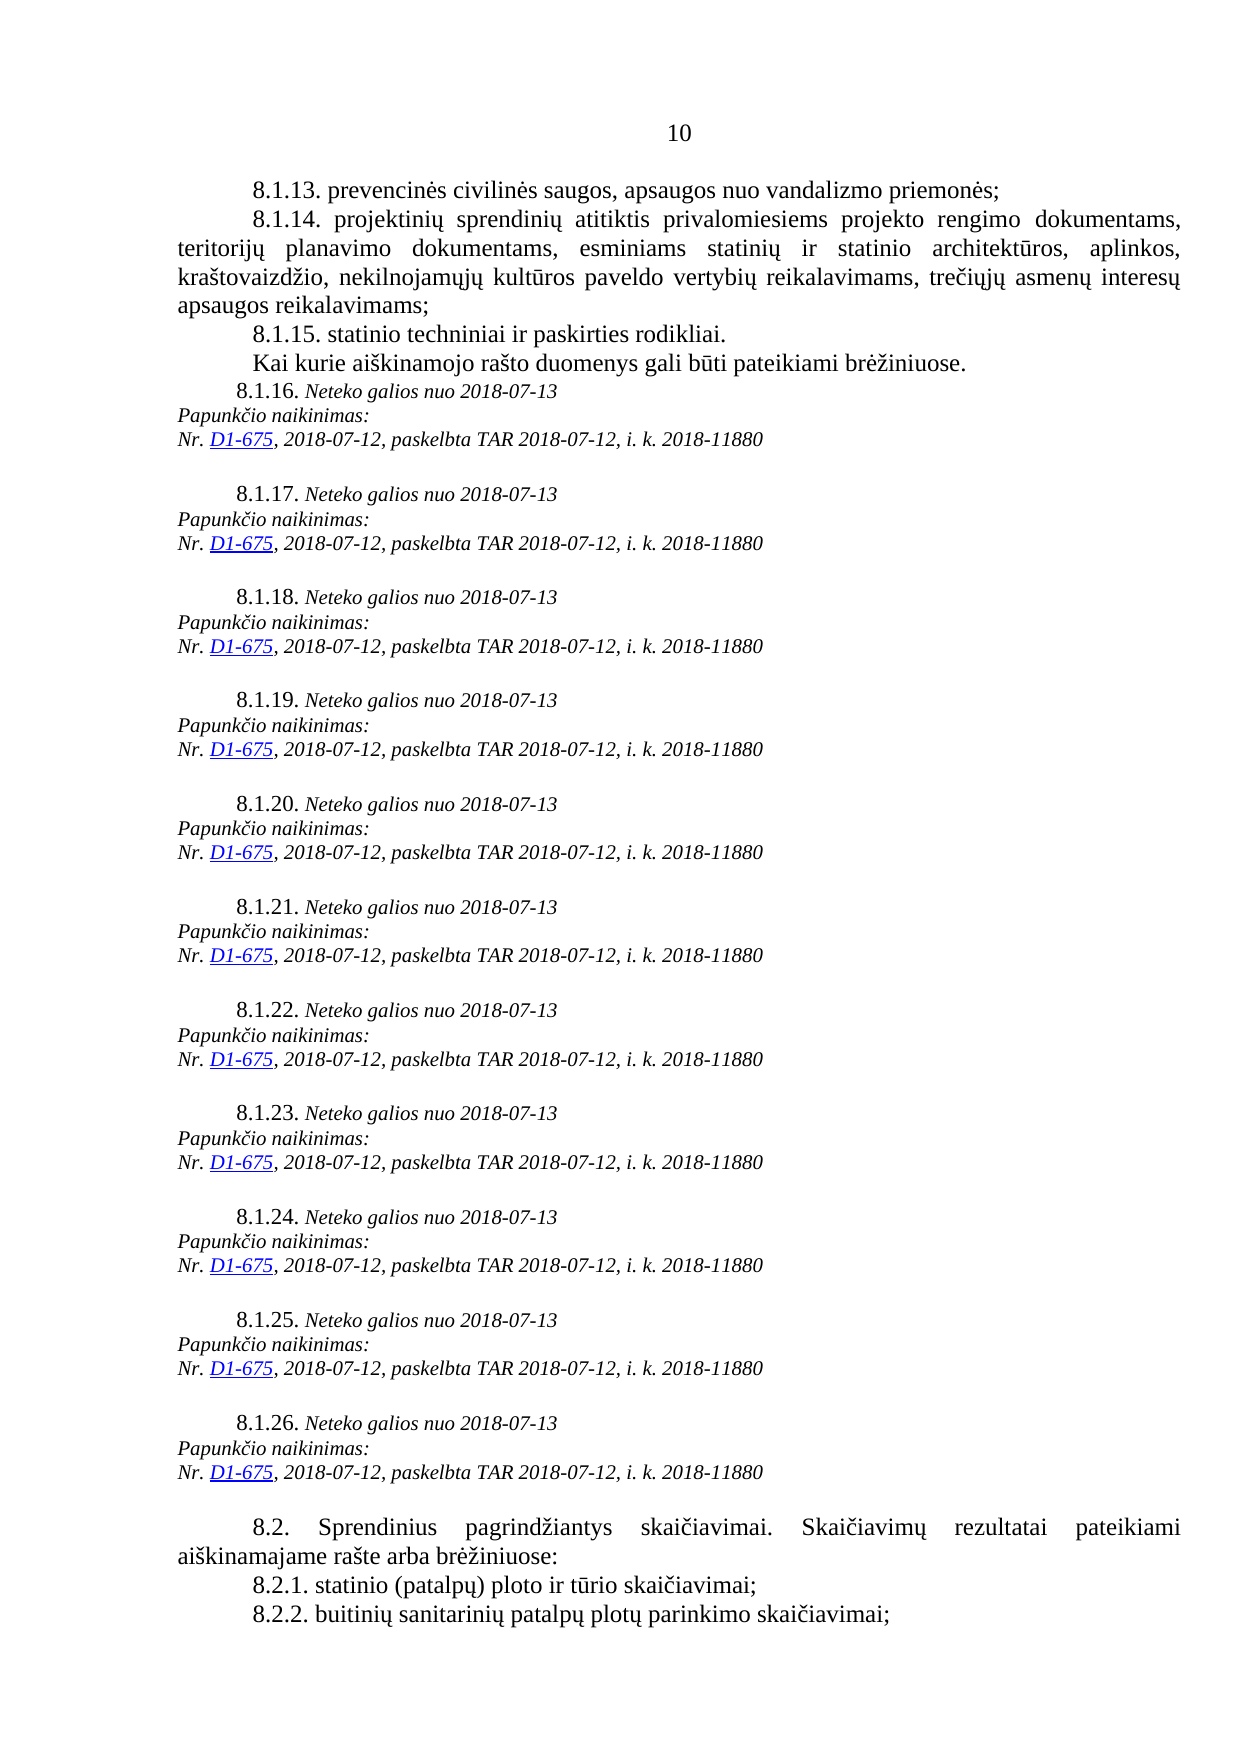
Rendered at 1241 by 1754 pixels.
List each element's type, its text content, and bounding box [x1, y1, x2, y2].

text Nr. D1-675, 2018-07-12, paskelbta TAR 2018-07-12, i. k. 2018-11880 [177, 531, 1181, 554]
text 8.2.1. statinio (patalpų) ploto ir tūrio skaičiavimai; [177, 1570, 1181, 1599]
text 8.1.18. Neteko galios nuo 2018-07-13 [177, 583, 1181, 610]
text 8.1.24. Neteko galios nuo 2018-07-13 [177, 1203, 1181, 1229]
text Nr. D1-675, 2018-07-12, paskelbta TAR 2018-07-12, i. k. 2018-11880 [177, 1150, 1181, 1174]
text 8.1.20. Neteko galios nuo 2018-07-13 [177, 790, 1181, 816]
text 8.1.25. Neteko galios nuo 2018-07-13 [177, 1306, 1181, 1332]
text Nr. D1-675, 2018-07-12, paskelbta TAR 2018-07-12, i. k. 2018-11880 [177, 634, 1181, 658]
text Nr. D1-675, 2018-07-12, paskelbta TAR 2018-07-12, i. k. 2018-11880 [177, 737, 1181, 761]
text Nr. D1-675, 2018-07-12, paskelbta TAR 2018-07-12, i. k. 2018-11880 [177, 427, 1181, 451]
text Nr. D1-675, 2018-07-12, paskelbta TAR 2018-07-12, i. k. 2018-11880 [177, 1253, 1181, 1277]
text 8.1.13. prevencinės civilinės saugos, apsaugos nuo vandalizmo priemonės; [177, 176, 1181, 204]
text 8.1.26. Neteko galios nuo 2018-07-13 [177, 1409, 1181, 1436]
text Papunkčio naikinimas: [177, 1436, 1181, 1459]
text 8.1.21. Neteko galios nuo 2018-07-13 [177, 893, 1181, 919]
text Papunkčio naikinimas: [177, 1332, 1181, 1356]
text Papunkčio naikinimas: [177, 1229, 1181, 1253]
text Papunkčio naikinimas: [177, 506, 1181, 531]
text 8.2. Sprendinius pagrindžiantys skaičiavimai. Skaičiavimų rezultatai pateikiami aiškinamajame rašte arba brėžiniuose: [177, 1512, 1181, 1570]
text Nr. D1-675, 2018-07-12, paskelbta TAR 2018-07-12, i. k. 2018-11880 [177, 840, 1181, 864]
text Papunkčio naikinimas: [177, 610, 1181, 634]
text Papunkčio naikinimas: [177, 919, 1181, 943]
text Kai kurie aiškinamojo rašto duomenys gali būti pateikiami brėžiniuose. [177, 348, 1181, 377]
text 8.1.23. Neteko galios nuo 2018-07-13 [177, 1099, 1181, 1126]
text 8.1.22. Neteko galios nuo 2018-07-13 [177, 996, 1181, 1023]
text 8.1.17. Neteko galios nuo 2018-07-13 [177, 480, 1181, 506]
text Nr. D1-675, 2018-07-12, paskelbta TAR 2018-07-12, i. k. 2018-11880 [177, 1047, 1181, 1071]
text 8.1.15. statinio techniniai ir paskirties rodikliai. [177, 319, 1181, 348]
text 8.1.14. projektinių sprendinių atitiktis privalomiesiems projekto rengimo dokumentams, teritorijų planavimo dokumentams, esminiams statinių ir statinio architektūros, aplinkos, kraštovaizdžio, nekilnojamųjų kultūros paveldo vertybių reikalavimams, trečiųjų asmenų interesų apsaugos reikalavimams; [177, 204, 1181, 319]
text Nr. D1-675, 2018-07-12, paskelbta TAR 2018-07-12, i. k. 2018-11880 [177, 1459, 1181, 1484]
text Nr. D1-675, 2018-07-12, paskelbta TAR 2018-07-12, i. k. 2018-11880 [177, 943, 1181, 967]
text 8.1.19. Neteko galios nuo 2018-07-13 [177, 687, 1181, 713]
text Papunkčio naikinimas: [177, 1023, 1181, 1047]
text Papunkčio naikinimas: [177, 713, 1181, 737]
text 8.2.2. buitinių sanitarinių patalpų plotų parinkimo skaičiavimai; [177, 1599, 1181, 1627]
text Papunkčio naikinimas: [177, 816, 1181, 840]
text Papunkčio naikinimas: [177, 1126, 1181, 1150]
text 8.1.16. Neteko galios nuo 2018-07-13 [177, 377, 1181, 403]
text Papunkčio naikinimas: [177, 403, 1181, 427]
text Nr. D1-675, 2018-07-12, paskelbta TAR 2018-07-12, i. k. 2018-11880 [177, 1356, 1181, 1380]
